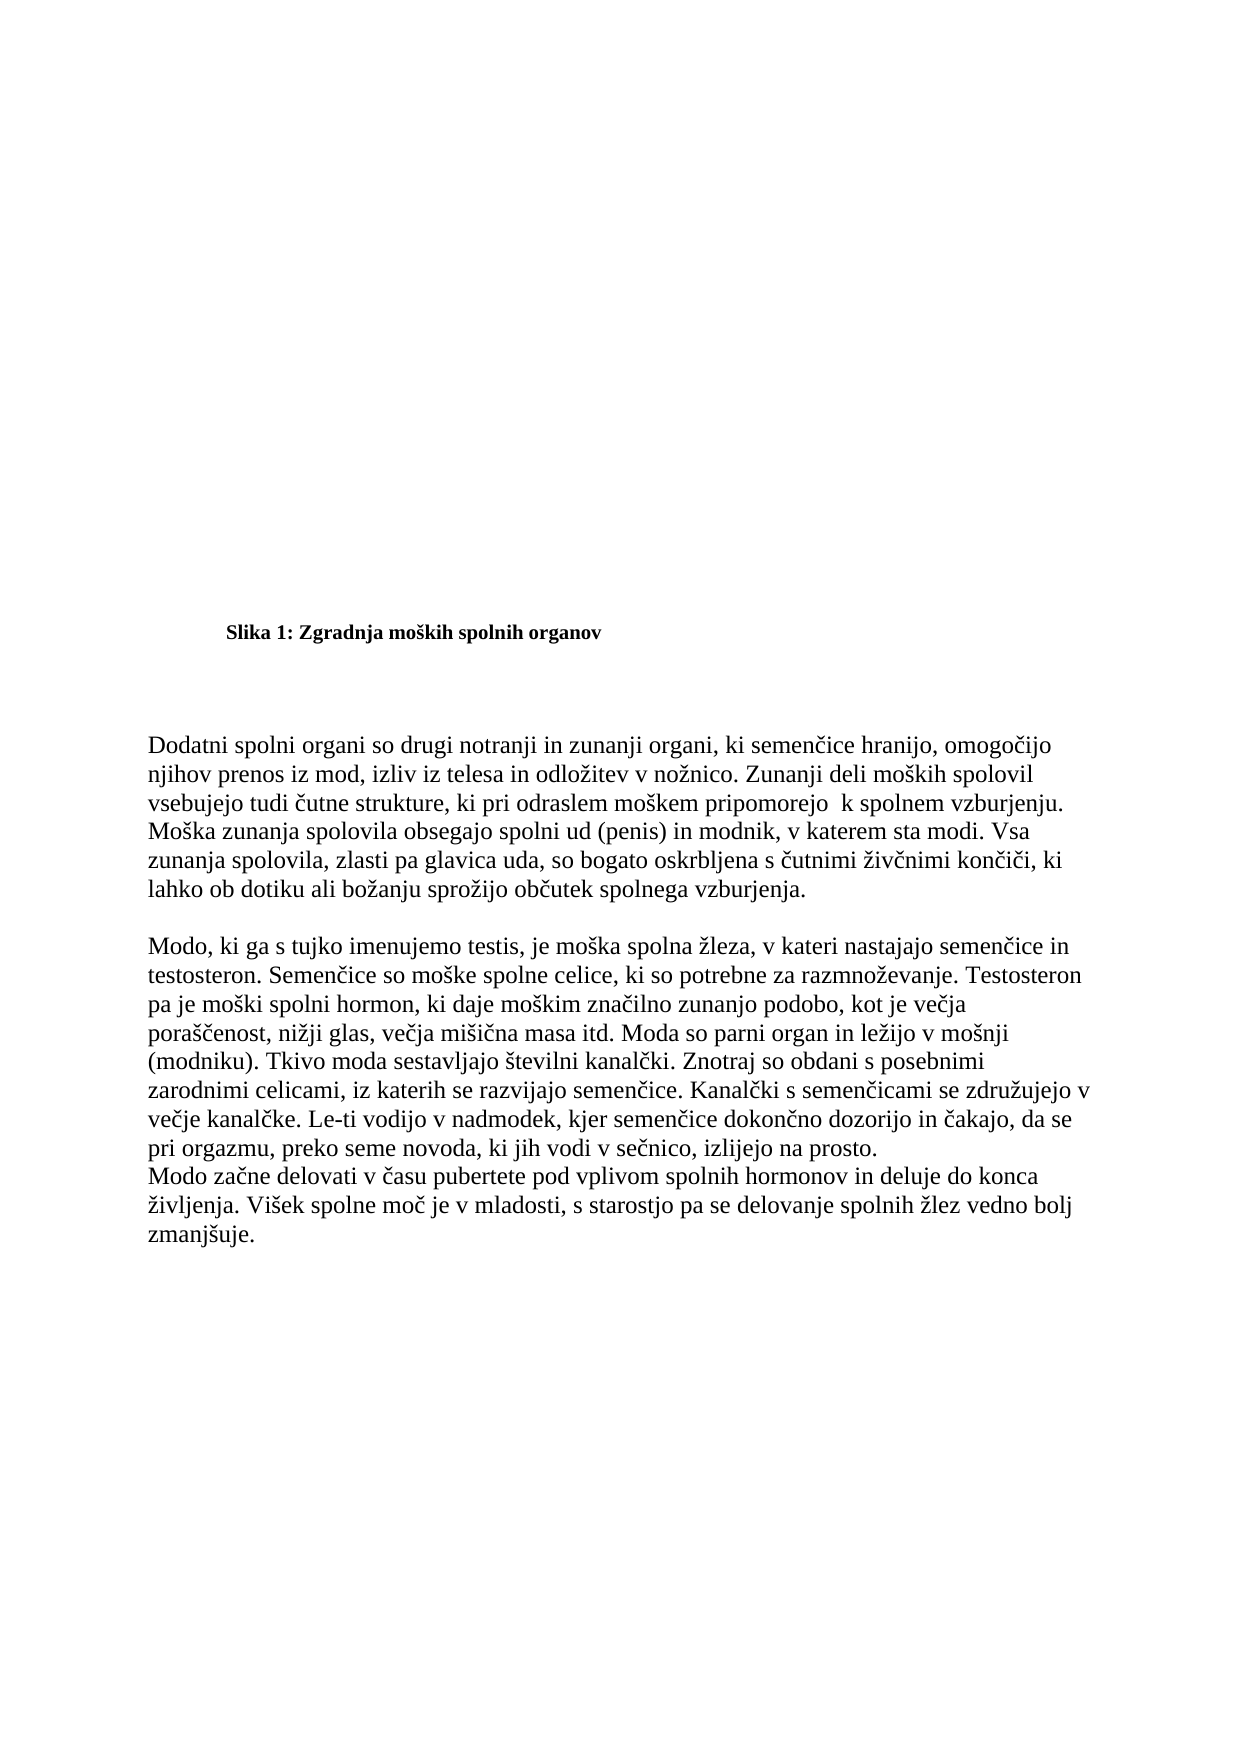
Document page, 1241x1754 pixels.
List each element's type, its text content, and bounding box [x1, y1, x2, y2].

text Modo, ki ga s tujko imenujemo testis, je moška spolna žleza, v kateri nastajajo semenčice in testosteron. Semenčice so moške spolne celice, ki so potrebne za razmnoževanje. Testosteron pa je moški spolni hormon, ki daje moškim značilno zunanjo podobo, kot je večja poraščenost, nižji glas, večja mišična masa itd. Moda so parni organ in ležijo v mošnji (modniku). Tkivo moda sestavljajo številni kanalčki. Znotraj so obdani s posebnimi zarodnimi celicami, iz katerih se razvijajo semenčice. Kanalčki s semenčicami se združujejo v večje kanalčke. Le-ti vodijo v nadmodek, kjer semenčice dokončno dozorijo in čakajo, da se pri orgazmu, preko seme novoda, ki jih vodi v sečnico, izlijejo na prosto. Modo začne delovati v času pubertete pod vplivom spolnih hormonov in deluje do konca življenja. Višek spolne moč je v mladosti, s starostjo pa se delovanje spolnih žlez vedno bolj zmanjšuje. [148, 931, 1092, 1248]
text Dodatni spolni organi so drugi notranji in zunanji organi, ki semenčice hranijo, omogočijo njihov prenos iz mod, izliv iz telesa in odložitev v nožnico. Zunanji deli moških spolovil vsebujejo tudi čutne strukture, ki pri odraslem moškem pripomorejo k spolnem vzburjenju. Moška zunanja spolovila obsegajo spolni ud (penis) in modnik, v katerem sta modi. Vsa zunanja spolovila, zlasti pa glavica uda, so bogato oskrbljena s čutnimi živčnimi končiči, ki lahko ob dotiku ali božanju sprožijo občutek spolnega vzburjenja. [148, 730, 1092, 903]
text Slika 1: Zgradnja moških spolnih organov [148, 620, 1092, 644]
